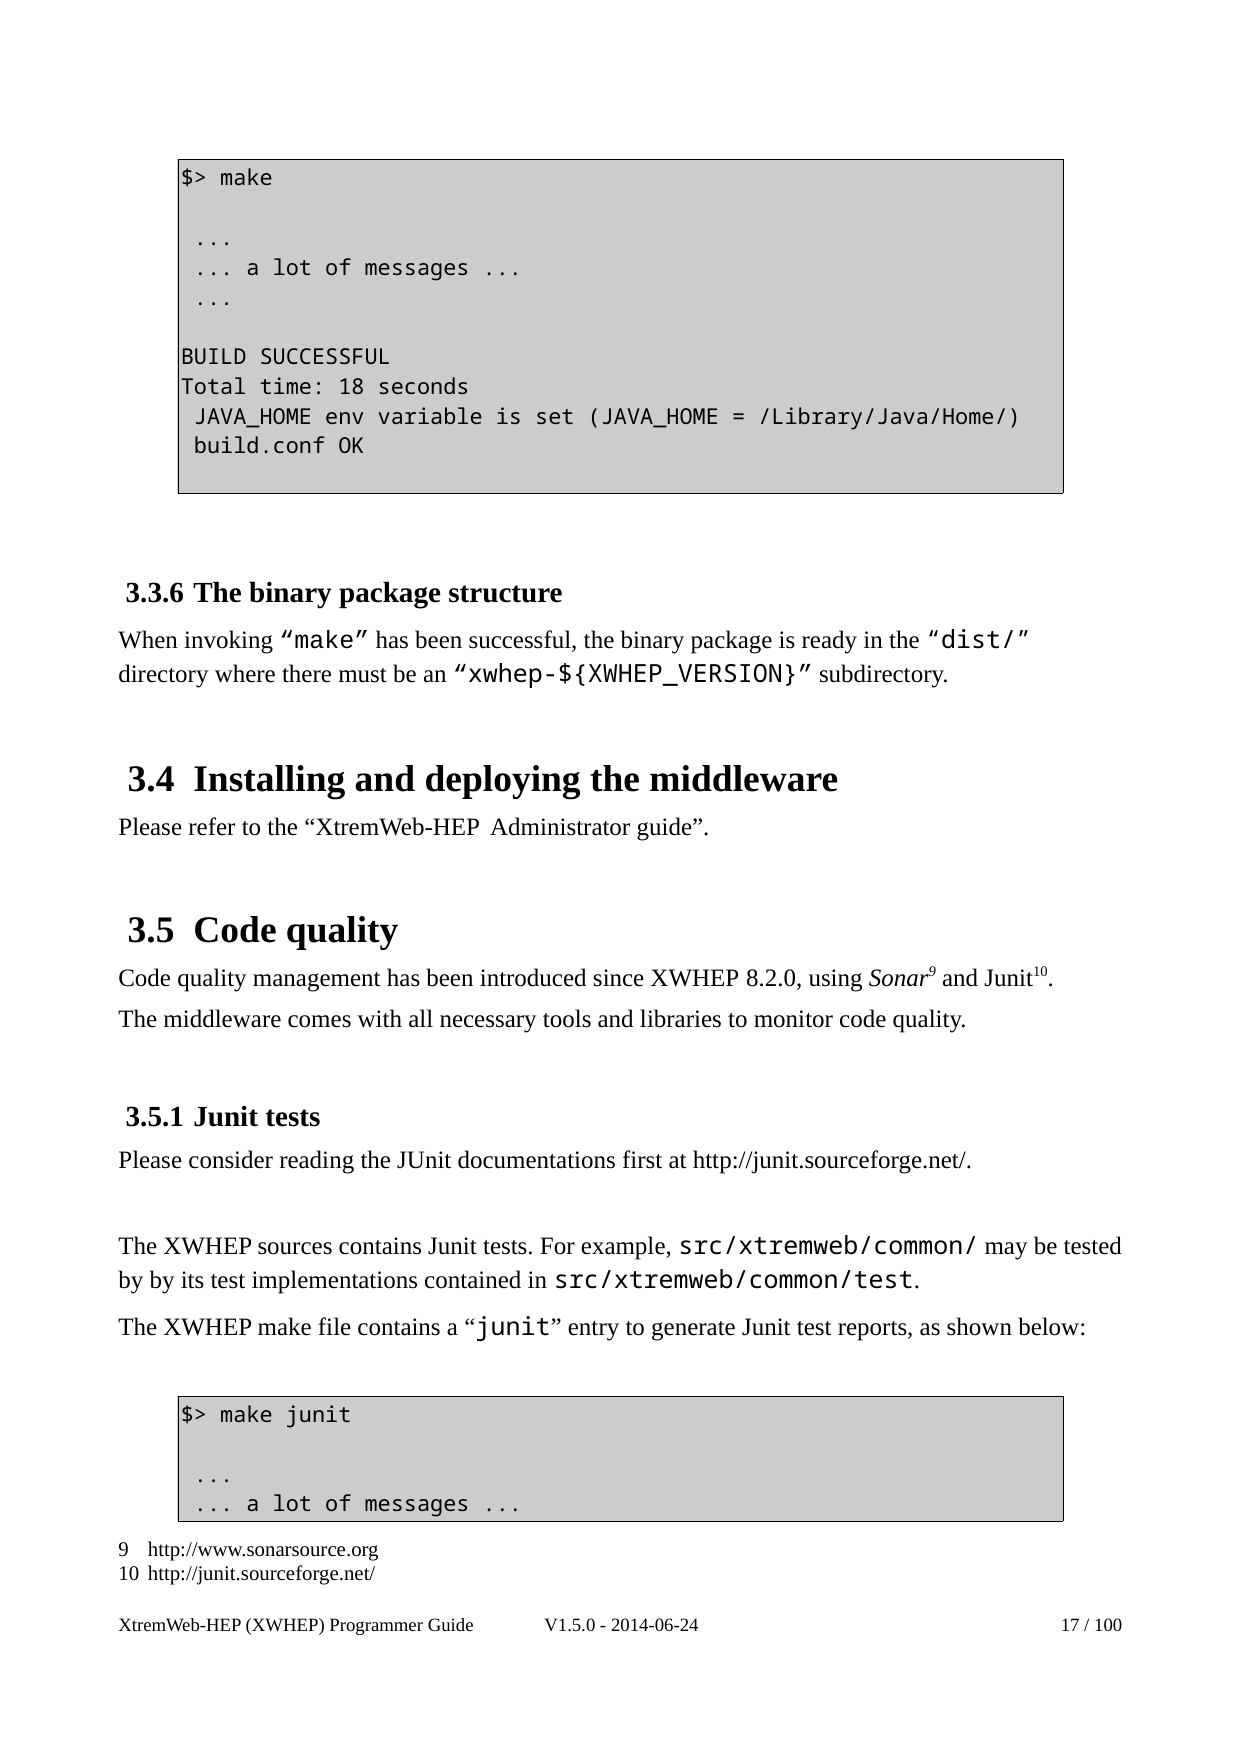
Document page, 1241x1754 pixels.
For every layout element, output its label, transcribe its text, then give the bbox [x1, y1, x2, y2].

text build.conf OK [179, 427, 1063, 457]
text Please refer to the “XtremWeb-HEP Administrator guide”. [118, 812, 1122, 841]
text ... [179, 1456, 1063, 1485]
text $> make [179, 160, 1063, 189]
subtitle Installing and deploying the middleware [118, 756, 1122, 799]
text JAVA_HOME env variable is set (JAVA_HOME = /Library/Java/Home/) [179, 398, 1063, 427]
subtitle Code quality [118, 907, 1122, 950]
text When invoking “make” has been successful, the binary package is ready in the “dist/” directory where there must be an “xwhep-${XWHEP_VERSION}” subdirectory. [118, 622, 1122, 690]
text http://junit.sourceforge.net/ [118, 1561, 1122, 1585]
text The middleware comes with all necessary tools and libraries to monitor code quality. [118, 1004, 1122, 1033]
text BUILD SUCCESSFUL [179, 338, 1063, 368]
text The XWHEP sources contains Junit tests. For example, src/xtremweb/common/ may be tested by by its test implementations contained in src/xtremweb/common/test. [118, 1227, 1122, 1296]
subtitle The binary package structure [118, 576, 1122, 609]
text Total time: 18 seconds [179, 368, 1063, 398]
text http://www.sonarsource.org [118, 1537, 1122, 1561]
text Please consider reading the JUnit documentations first at http://junit.sourceforge.net/. [118, 1145, 1122, 1174]
subtitle Junit tests [118, 1099, 1122, 1132]
text ... a lot of messages ... [179, 249, 1063, 278]
text Code quality management has been introduced since XWHEP 8.2.0, using Sonar and Junit. [118, 963, 1122, 991]
text ... a lot of messages ... [179, 1485, 1063, 1521]
text ... [179, 219, 1063, 249]
text The XWHEP make file contains a “junit” entry to generate Junit test reports, as shown below: [118, 1308, 1122, 1342]
text ... [179, 278, 1063, 308]
text $> make junit [179, 1397, 1063, 1426]
